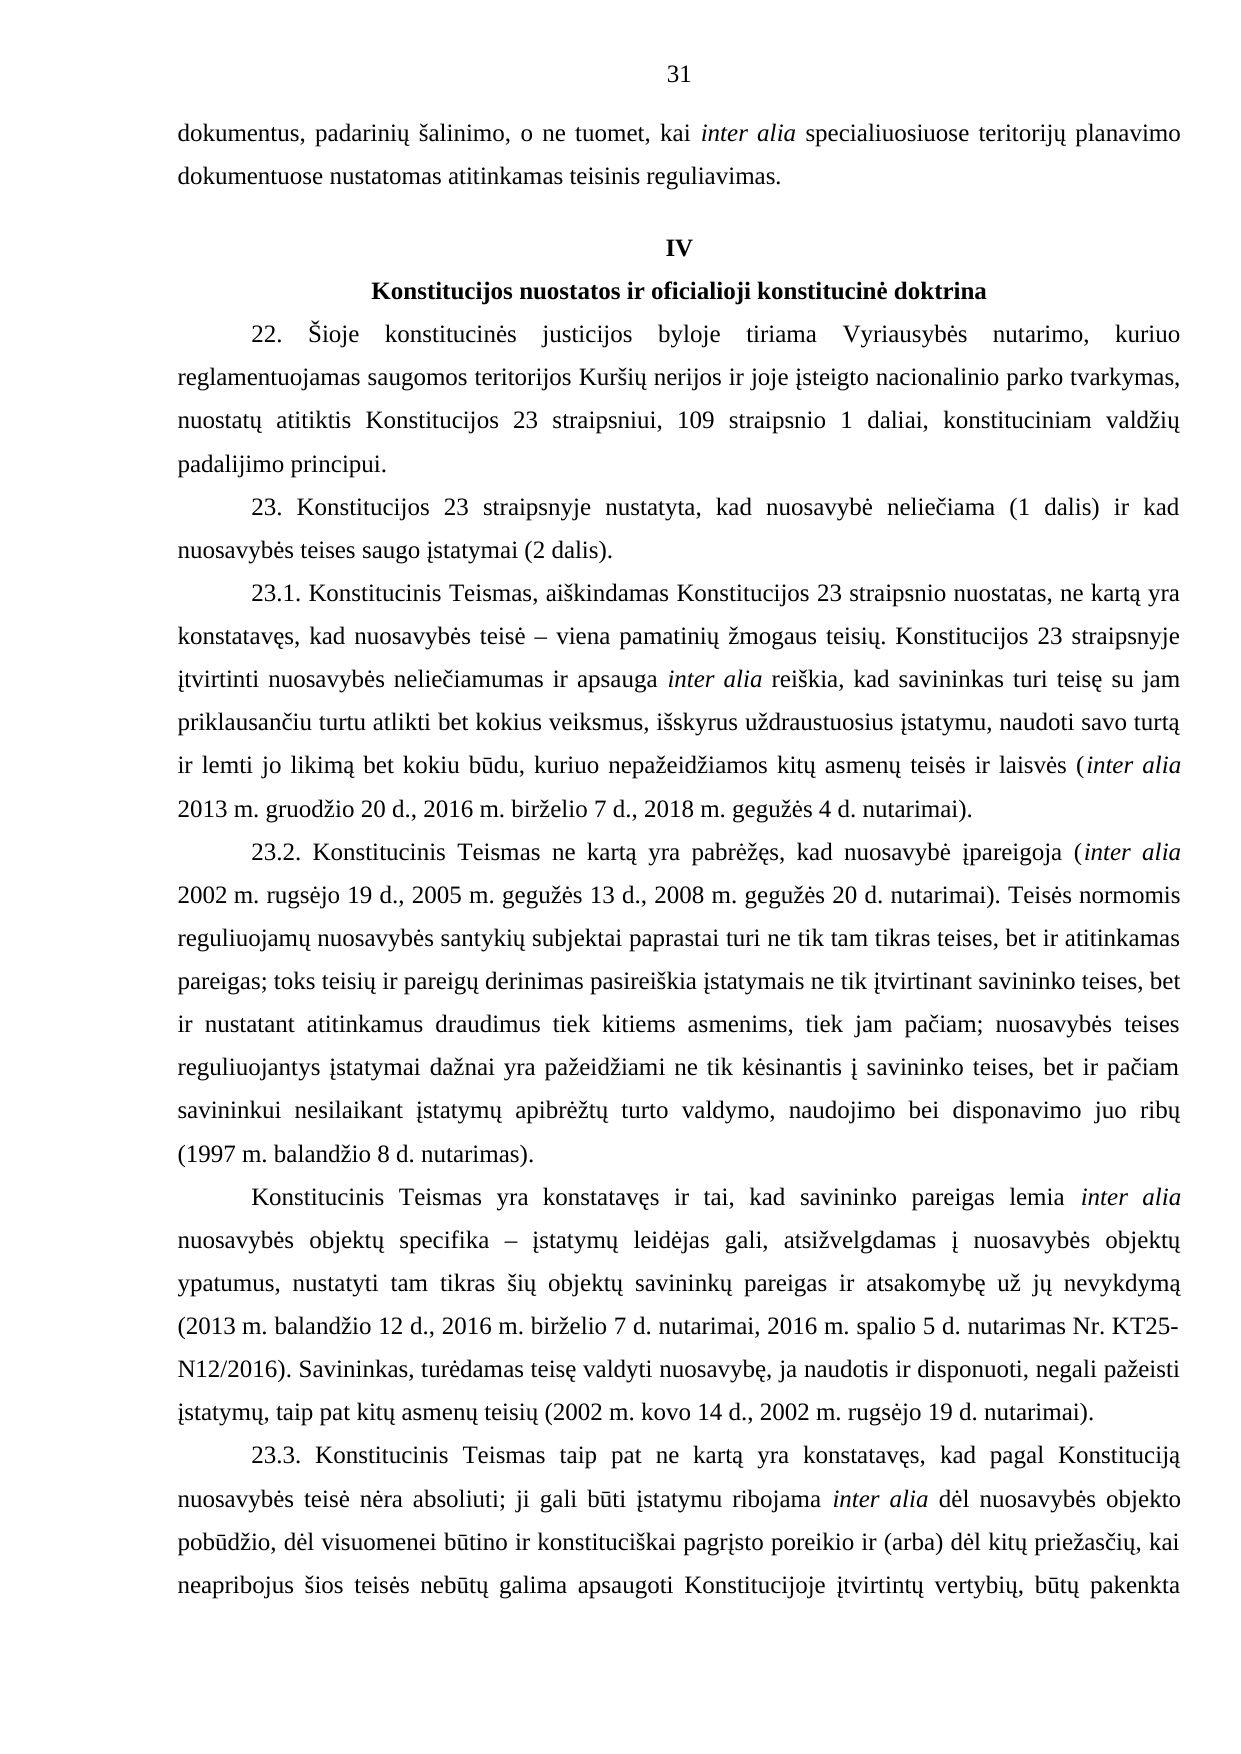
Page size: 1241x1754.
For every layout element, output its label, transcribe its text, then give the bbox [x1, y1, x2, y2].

text 22. Šioje konstitucinės justicijos byloje tiriama Vyriausybės nutarimo, kuriuo reglamentuojamas saugomos teritorijos Kuršių nerijos ir joje įsteigto nacionalinio parko tvarkymas, nuostatų atitiktis Konstitucijos 23 straipsniui, 109 straipsnio 1 daliai, konstituciniam valdžių padalijimo principui. [177, 319, 1181, 477]
text IV [177, 233, 1181, 262]
text Konstitucinis Teismas yra konstatavęs ir tai, kad savininko pareigas lemia inter alia nuosavybės objektų specifika – įstatymų leidėjas gali, atsižvelgdamas į nuosavybės objektų ypatumus, nustatyti tam tikras šių objektų savininkų pareigas ir atsakomybę už jų nevykdymą (2013 m. balandžio 12 d., 2016 m. birželio 7 d. nutarimai, 2016 m. spalio 5 d. nutarimas Nr. KT25-N12/2016). Savininkas, turėdamas teisę valdyti nuosavybę, ja naudotis ir disponuoti, negali pažeisti įstatymų, taip pat kitų asmenų teisių (2002 m. kovo 14 d., 2002 m. rugsėjo 19 d. nutarimai). [177, 1182, 1181, 1426]
text 23.2. Konstitucinis Teismas ne kartą yra pabrėžęs, kad nuosavybė įpareigoja (inter alia 2002 m. rugsėjo 19 d., 2005 m. gegužės 13 d., 2008 m. gegužės 20 d. nutarimai). Teisės normomis reguliuojamų nuosavybės santykių subjektai paprastai turi ne tik tam tikras teises, bet ir atitinkamas pareigas; toks teisių ir pareigų derinimas pasireiškia įstatymais ne tik įtvirtinant savininko teises, bet ir nustatant atitinkamus draudimus tiek kitiems asmenims, tiek jam pačiam; nuosavybės teises reguliuojantys įstatymai dažnai yra pažeidžiami ne tik kėsinantis į savininko teises, bet ir pačiam savininkui nesilaikant įstatymų apibrėžtų turto valdymo, naudojimo bei disponavimo juo ribų (1997 m. balandžio 8 d. nutarimas). [177, 837, 1181, 1167]
text dokumentus, padarinių šalinimo, o ne tuomet, kai inter alia specialiuosiuose teritorijų planavimo dokumentuose nustatomas atitinkamas teisinis reguliavimas. [177, 118, 1181, 190]
text 23.1. Konstitucinis Teismas, aiškindamas Konstitucijos 23 straipsnio nuostatas, ne kartą yra konstatavęs, kad nuosavybės teisė – viena pamatinių žmogaus teisių. Konstitucijos 23 straipsnyje įtvirtinti nuosavybės neliečiamumas ir apsauga inter alia reiškia, kad savininkas turi teisę su jam priklausančiu turtu atlikti bet kokius veiksmus, išskyrus uždraustuosius įstatymu, naudoti savo turtą ir lemti jo likimą bet kokiu būdu, kuriuo nepažeidžiamos kitų asmenų teisės ir laisvės (inter alia 2013 m. gruodžio 20 d., 2016 m. birželio 7 d., 2018 m. gegužės 4 d. nutarimai). [177, 578, 1181, 822]
text 23. Konstitucijos 23 straipsnyje nustatyta, kad nuosavybė neliečiama (1 dalis) ir kad nuosavybės teises saugo įstatymai (2 dalis). [177, 492, 1181, 564]
text Konstitucijos nuostatos ir oficialioji konstitucinė doktrina [177, 276, 1181, 305]
text 23.3. Konstitucinis Teismas taip pat ne kartą yra konstatavęs, kad pagal Konstituciją nuosavybės teisė nėra absoliuti; ji gali būti įstatymu ribojama inter alia dėl nuosavybės objekto pobūdžio, dėl visuomenei būtino ir konstituciškai pagrįsto poreikio ir (arba) dėl kitų priežasčių, kai neapribojus šios teisės nebūtų galima apsaugoti Konstitucijoje įtvirtintų vertybių, būtų pakenkta [177, 1441, 1181, 1599]
